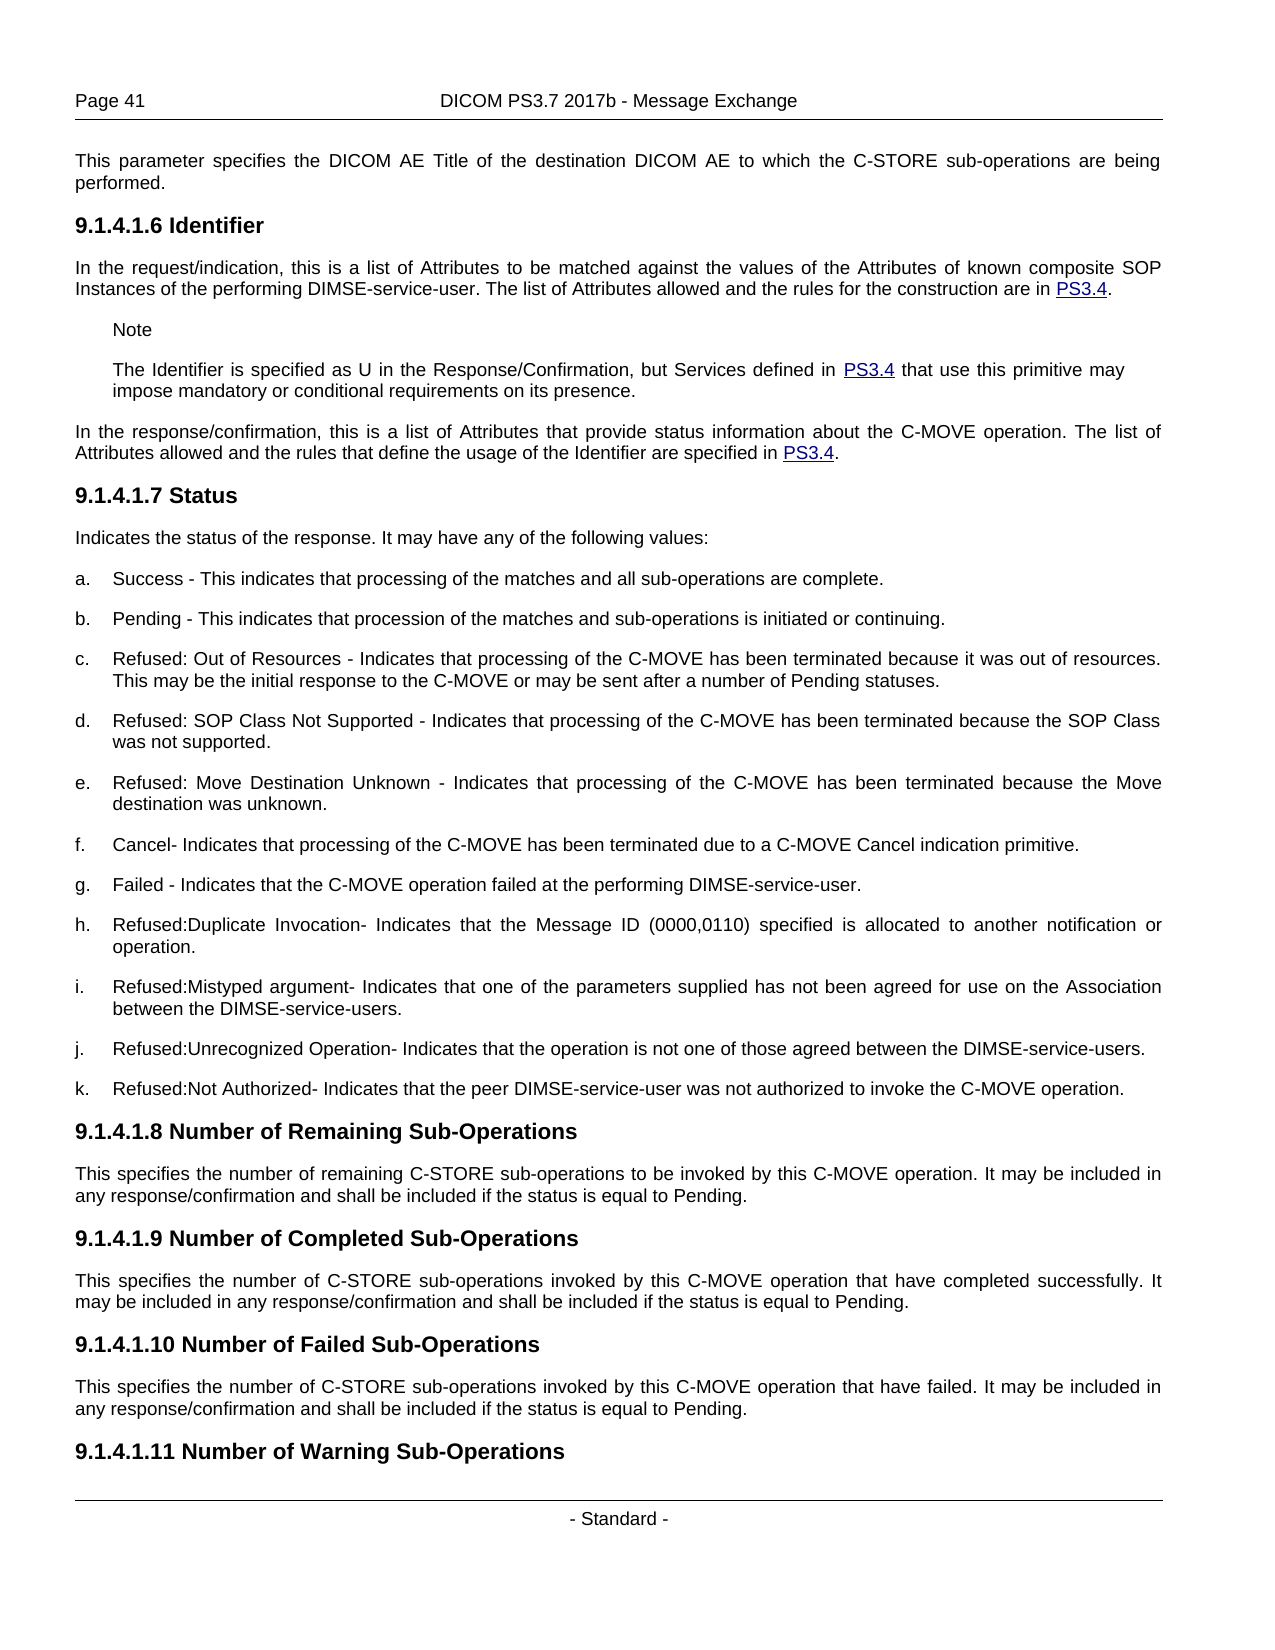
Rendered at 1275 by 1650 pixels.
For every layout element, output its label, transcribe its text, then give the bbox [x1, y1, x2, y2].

text 9.1.4.1.6 Identifier [75, 212, 1162, 238]
list Refused: Move Destination Unknown - Indicates that processing of the C-MOVE has been terminated because the Move destination was unknown. [75, 772, 1162, 815]
list Success - This indicates that processing of the matches and all sub-operations are complete. [75, 567, 1162, 589]
text This parameter specifies the DICOM AE Title of the destination DICOM AE to which the C-STORE sub-operations are being performed. [75, 150, 1162, 193]
list Pending - This indicates that procession of the matches and sub-operations is initiated or continuing. [75, 608, 1162, 629]
list Refused: SOP Class Not Supported - Indicates that processing of the C-MOVE has been terminated because the SOP Class was not supported. [75, 710, 1162, 753]
text In the response/confirmation, this is a list of Attributes that provide status information about the C-MOVE operation. The list of Attributes allowed and the rules that define the usage of the Identifier are specified in PS3.4. [75, 421, 1162, 464]
text Note [112, 318, 1125, 340]
list Refused:Unrecognized Operation- Indicates that the operation is not one of those agreed between the DIMSE-service-users. [75, 1038, 1162, 1059]
text 9.1.4.1.11 Number of Warning Sub-Operations [75, 1438, 1162, 1464]
list Refused:Duplicate Invocation- Indicates that the Message ID (0000,0110) specified is allocated to another notification or operation. [75, 914, 1162, 957]
text This specifies the number of C-STORE sub-operations invoked by this C-MOVE operation that have completed successfully. It may be included in any response/confirmation and shall be included if the status is equal to Pending. [75, 1269, 1162, 1313]
text This specifies the number of C-STORE sub-operations invoked by this C-MOVE operation that have failed. It may be included in any response/confirmation and shall be included if the status is equal to Pending. [75, 1376, 1162, 1419]
list Refused:Not Authorized- Indicates that the peer DIMSE-service-user was not authorized to invoke the C-MOVE operation. [75, 1078, 1162, 1100]
list Cancel- Indicates that processing of the C-MOVE has been terminated due to a C-MOVE Cancel indication primitive. [75, 833, 1162, 855]
list Refused:Mistyped argument- Indicates that one of the parameters supplied has not been agreed for use on the Association between the DIMSE-service-users. [75, 976, 1162, 1019]
text This specifies the number of remaining C-STORE sub-operations to be invoked by this C-MOVE operation. It may be included in any response/confirmation and shall be included if the status is equal to Pending. [75, 1163, 1162, 1206]
list Failed - Indicates that the C-MOVE operation failed at the performing DIMSE-service-user. [75, 874, 1162, 895]
list Refused: Out of Resources - Indicates that processing of the C-MOVE has been terminated because it was out of resources. This may be the initial response to the C-MOVE or may be sent after a number of Pending statuses. [75, 648, 1162, 691]
text 9.1.4.1.10 Number of Failed Sub-Operations [75, 1331, 1162, 1357]
text 9.1.4.1.8 Number of Remaining Sub-Operations [75, 1118, 1162, 1144]
text 9.1.4.1.9 Number of Completed Sub-Operations [75, 1225, 1162, 1251]
text Indicates the status of the response. It may have any of the following values: [75, 527, 1162, 548]
text The Identifier is specified as U in the Response/Confirmation, but Services defined in PS3.4 that use this primitive may impose mandatory or conditional requirements on its presence. [112, 359, 1125, 402]
text 9.1.4.1.7 Status [75, 482, 1162, 508]
text In the request/indication, this is a list of Attributes to be matched against the values of the Attributes of known composite SOP Instances of the performing DIMSE-service-user. The list of Attributes allowed and the rules for the construction are in PS3.4. [75, 256, 1162, 299]
